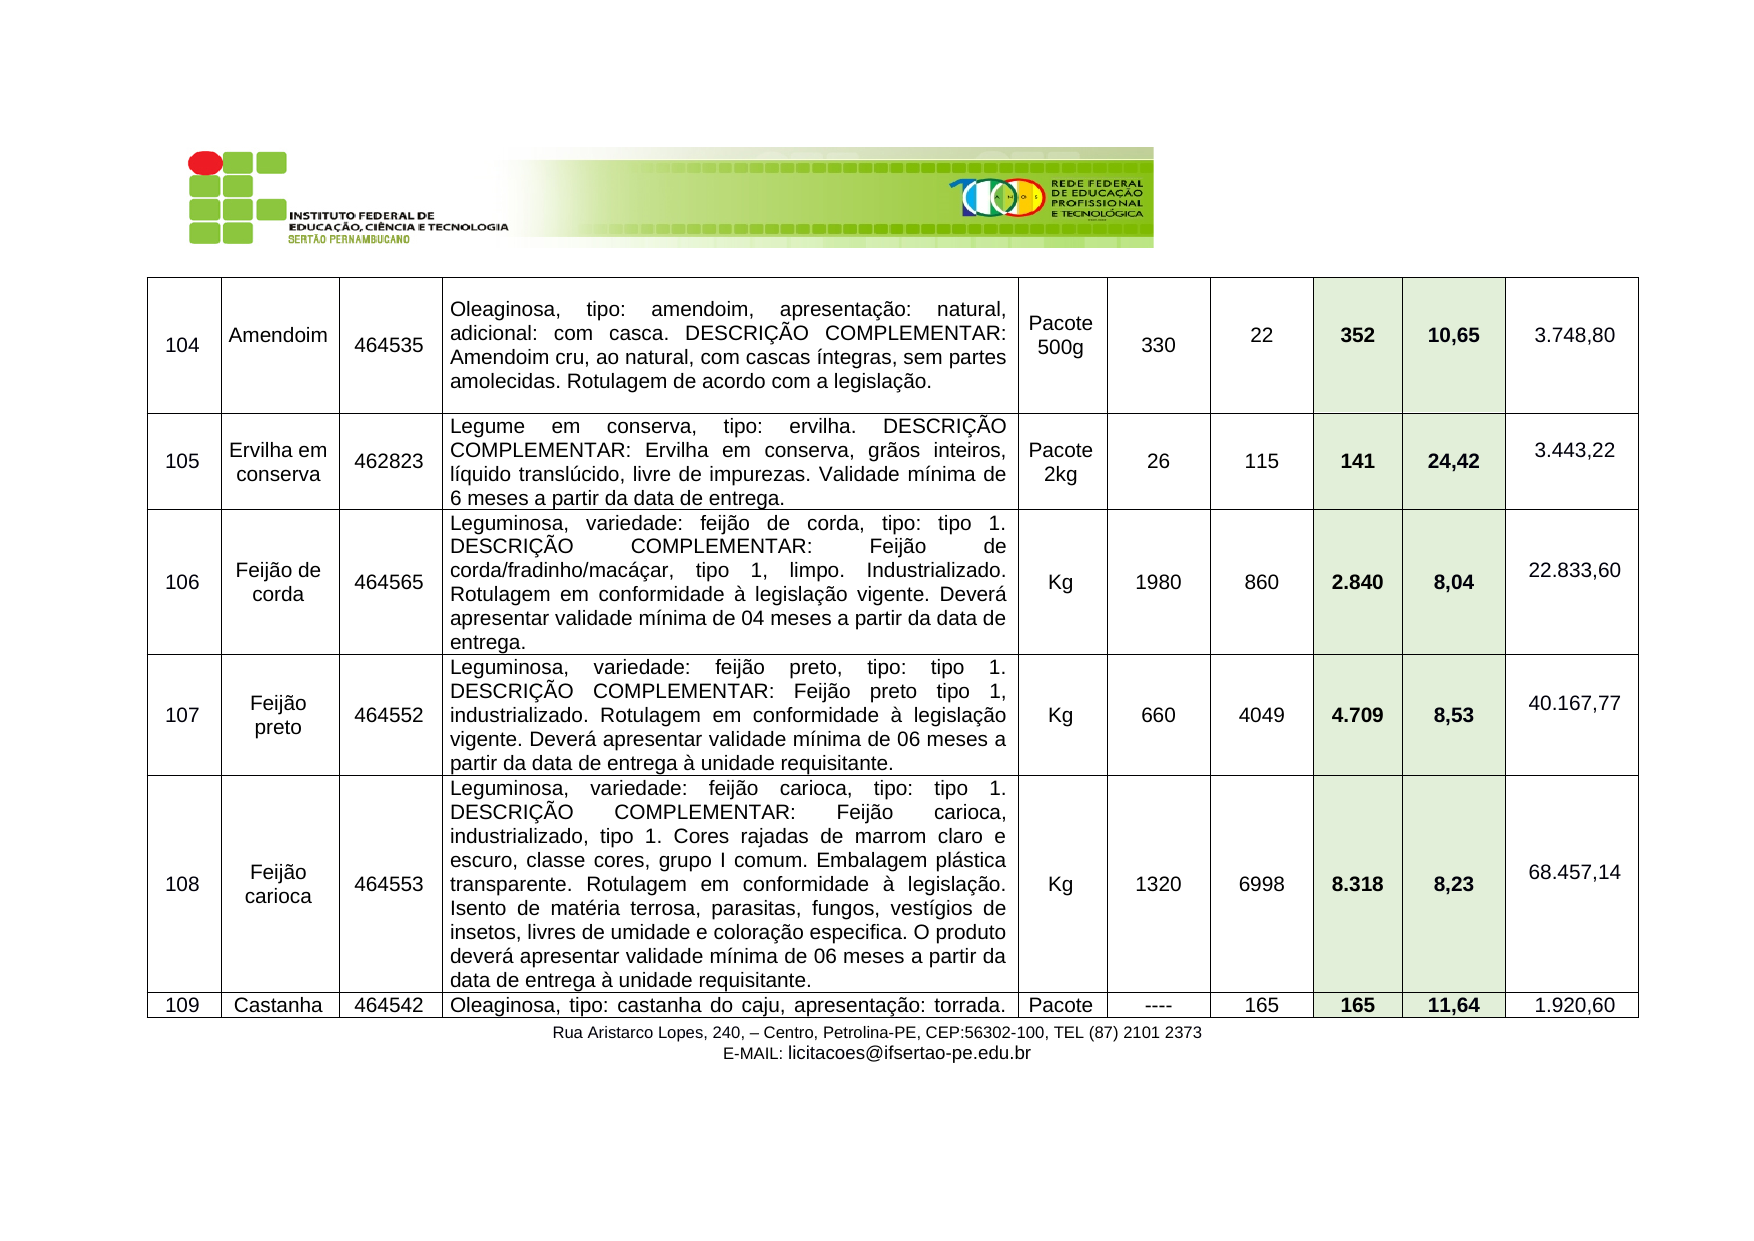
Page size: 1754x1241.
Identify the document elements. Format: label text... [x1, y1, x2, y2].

table_cell 660 [1108, 655, 1210, 775]
table_cell 464553 [340, 776, 442, 992]
table_cell 10,65 [1403, 278, 1505, 412]
table_cell Leguminosa, variedade: feijão de corda, tipo: tipo 1. DESCRIÇÃO COMPLEMENTAR: Feijão de corda/fradinho/macáçar, tipo 1, limpo. Industrializado. Rotulagem em conformidade à legislação vigente. Deverá apresentar validade mínima de 04 meses a partir da data de entrega. [443, 510, 1018, 654]
table_cell 3.443,22 [1506, 414, 1638, 509]
table_cell Kg [1019, 655, 1107, 775]
table_cell 165 [1314, 993, 1402, 1017]
table_cell Legume em conserva, tipo: ervilha. DESCRIÇÃO COMPLEMENTAR: Ervilha em conserva, grãos inteiros, líquido translúcido, livre de impurezas. Validade mínima de 6 meses a partir da data de entrega. [443, 414, 1018, 509]
table_cell 68.457,14 [1506, 776, 1638, 992]
table_cell 104 [148, 278, 221, 412]
table_cell Feijão carioca [222, 776, 339, 992]
table_cell 108 [148, 776, 221, 992]
table_cell 8,23 [1403, 776, 1505, 992]
table_cell 105 [148, 414, 221, 509]
table_cell Kg [1019, 510, 1107, 654]
table_cell 8.318 [1314, 776, 1402, 992]
table_cell 40.167,77 [1506, 655, 1638, 775]
table_cell ---- [1108, 993, 1210, 1017]
table_cell Oleaginosa, tipo: amendoim, apresentação: natural, adicional: com casca. DESCRIÇÃO COMPLEMENTAR: Amendoim cru, ao natural, com cascas íntegras, sem partes amolecidas. Rotulagem de acordo com a legislação. [443, 278, 1018, 412]
table_cell Leguminosa, variedade: feijão preto, tipo: tipo 1. DESCRIÇÃO COMPLEMENTAR: Feijão preto tipo 1, industrializado. Rotulagem em conformidade à legislação vigente. Deverá apresentar validade mínima de 06 meses a partir da data de entrega à unidade requisitante. [443, 655, 1018, 775]
table_cell 165 [1211, 993, 1313, 1017]
table_cell 106 [148, 510, 221, 654]
table_cell 6998 [1211, 776, 1313, 992]
table_cell 464535 [340, 278, 442, 412]
table_cell 462823 [340, 414, 442, 509]
table_cell 1320 [1108, 776, 1210, 992]
table_cell 1980 [1108, 510, 1210, 654]
table_cell 22 [1211, 278, 1313, 412]
table_cell 11,64 [1403, 993, 1505, 1017]
table_cell 4.709 [1314, 655, 1402, 775]
table_cell Feijão preto [222, 655, 339, 775]
table_cell 26 [1108, 414, 1210, 509]
table_cell Oleaginosa, tipo: castanha do caju, apresentação: torrada. [443, 993, 1018, 1017]
table_cell 24,42 [1403, 414, 1505, 509]
table_cell Pacote [1019, 993, 1107, 1017]
table_cell Ervilha em conserva [222, 414, 339, 509]
table_cell 860 [1211, 510, 1313, 654]
table_cell 4049 [1211, 655, 1313, 775]
table_cell 1.920,60 [1506, 993, 1638, 1017]
table_cell 3.748,80 [1506, 278, 1638, 412]
table_cell Pacote 2kg [1019, 414, 1107, 509]
table_cell Leguminosa, variedade: feijão carioca, tipo: tipo 1. DESCRIÇÃO COMPLEMENTAR: Feijão carioca, industrializado, tipo 1. Cores rajadas de marrom claro e escuro, classe cores, grupo I comum. Embalagem plástica transparente. Rotulagem em conformidade à legislação. Isento de matéria terrosa, parasitas, fungos, vestígios de insetos, livres de umidade e coloração especifica. O produto deverá apresentar validade mínima de 06 meses a partir da data de entrega à unidade requisitante. [443, 776, 1018, 992]
table_cell 464542 [340, 993, 442, 1017]
table_cell 8,53 [1403, 655, 1505, 775]
table_cell 141 [1314, 414, 1402, 509]
table_cell 109 [148, 993, 221, 1017]
table_cell 2.840 [1314, 510, 1402, 654]
table_cell Castanha [222, 993, 339, 1017]
table_cell 352 [1314, 278, 1402, 412]
table_cell Feijão de corda [222, 510, 339, 654]
table_cell 107 [148, 655, 221, 775]
table_cell 8,04 [1403, 510, 1505, 654]
table_cell Pacote 500g [1019, 278, 1107, 412]
table_cell 464565 [340, 510, 442, 654]
picture [177, 147, 1154, 248]
table_cell Kg [1019, 776, 1107, 992]
table_cell 115 [1211, 414, 1313, 509]
table_cell 464552 [340, 655, 442, 775]
table_cell 22.833,60 [1506, 510, 1638, 654]
table_cell Amendoim [222, 278, 339, 412]
table_cell 330 [1108, 278, 1210, 412]
